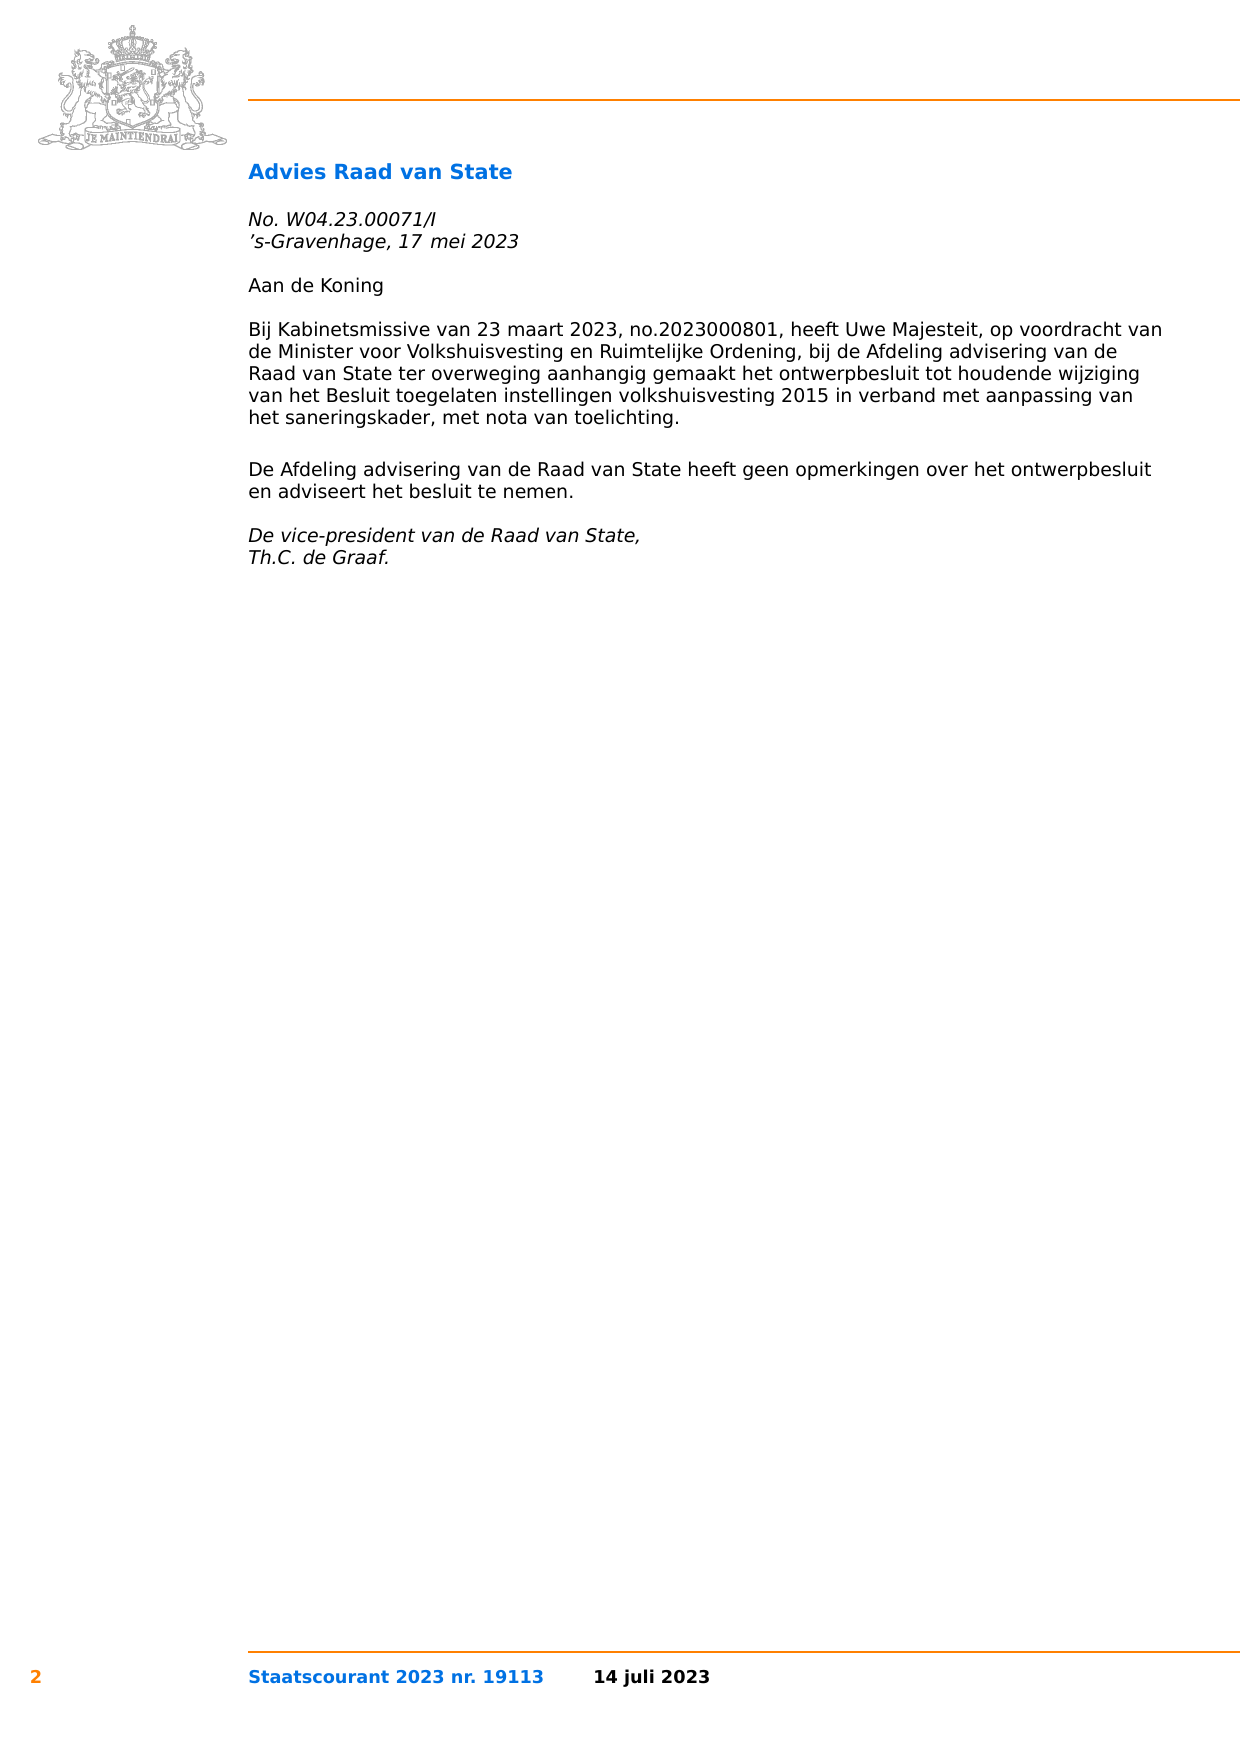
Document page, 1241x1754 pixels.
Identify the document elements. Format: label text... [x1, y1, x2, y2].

text De vice-president van de Raad van State, Th.C. de Graaf. [248, 524, 1163, 568]
text ’s-Gravenhage, 17 mei 2023 [248, 231, 1163, 253]
text De Afdeling advisering van de Raad van State heeft geen opmerkingen over het ontwerpbesluit en adviseert het besluit te nemen. [248, 459, 1163, 503]
subtitle Advies Raad van State [248, 160, 1163, 184]
text No. W04.23.00071/I [248, 209, 1163, 231]
text Aan de Koning [248, 275, 1163, 297]
picture [38, 25, 227, 150]
text Bij Kabinetsmissive van 23 maart 2023, no.2023000801, heeft Uwe Majesteit, op voordracht van de Minister voor Volkshuisvesting en Ruimtelijke Ordening, bij de Afdeling advisering van de Raad van State ter overweging aanhangig gemaakt het ontwerpbesluit tot houdende wijziging van het Besluit toegelaten instellingen volkshuisvesting 2015 in verband met aanpassing van het saneringskader, met nota van toelichting. [248, 319, 1163, 429]
